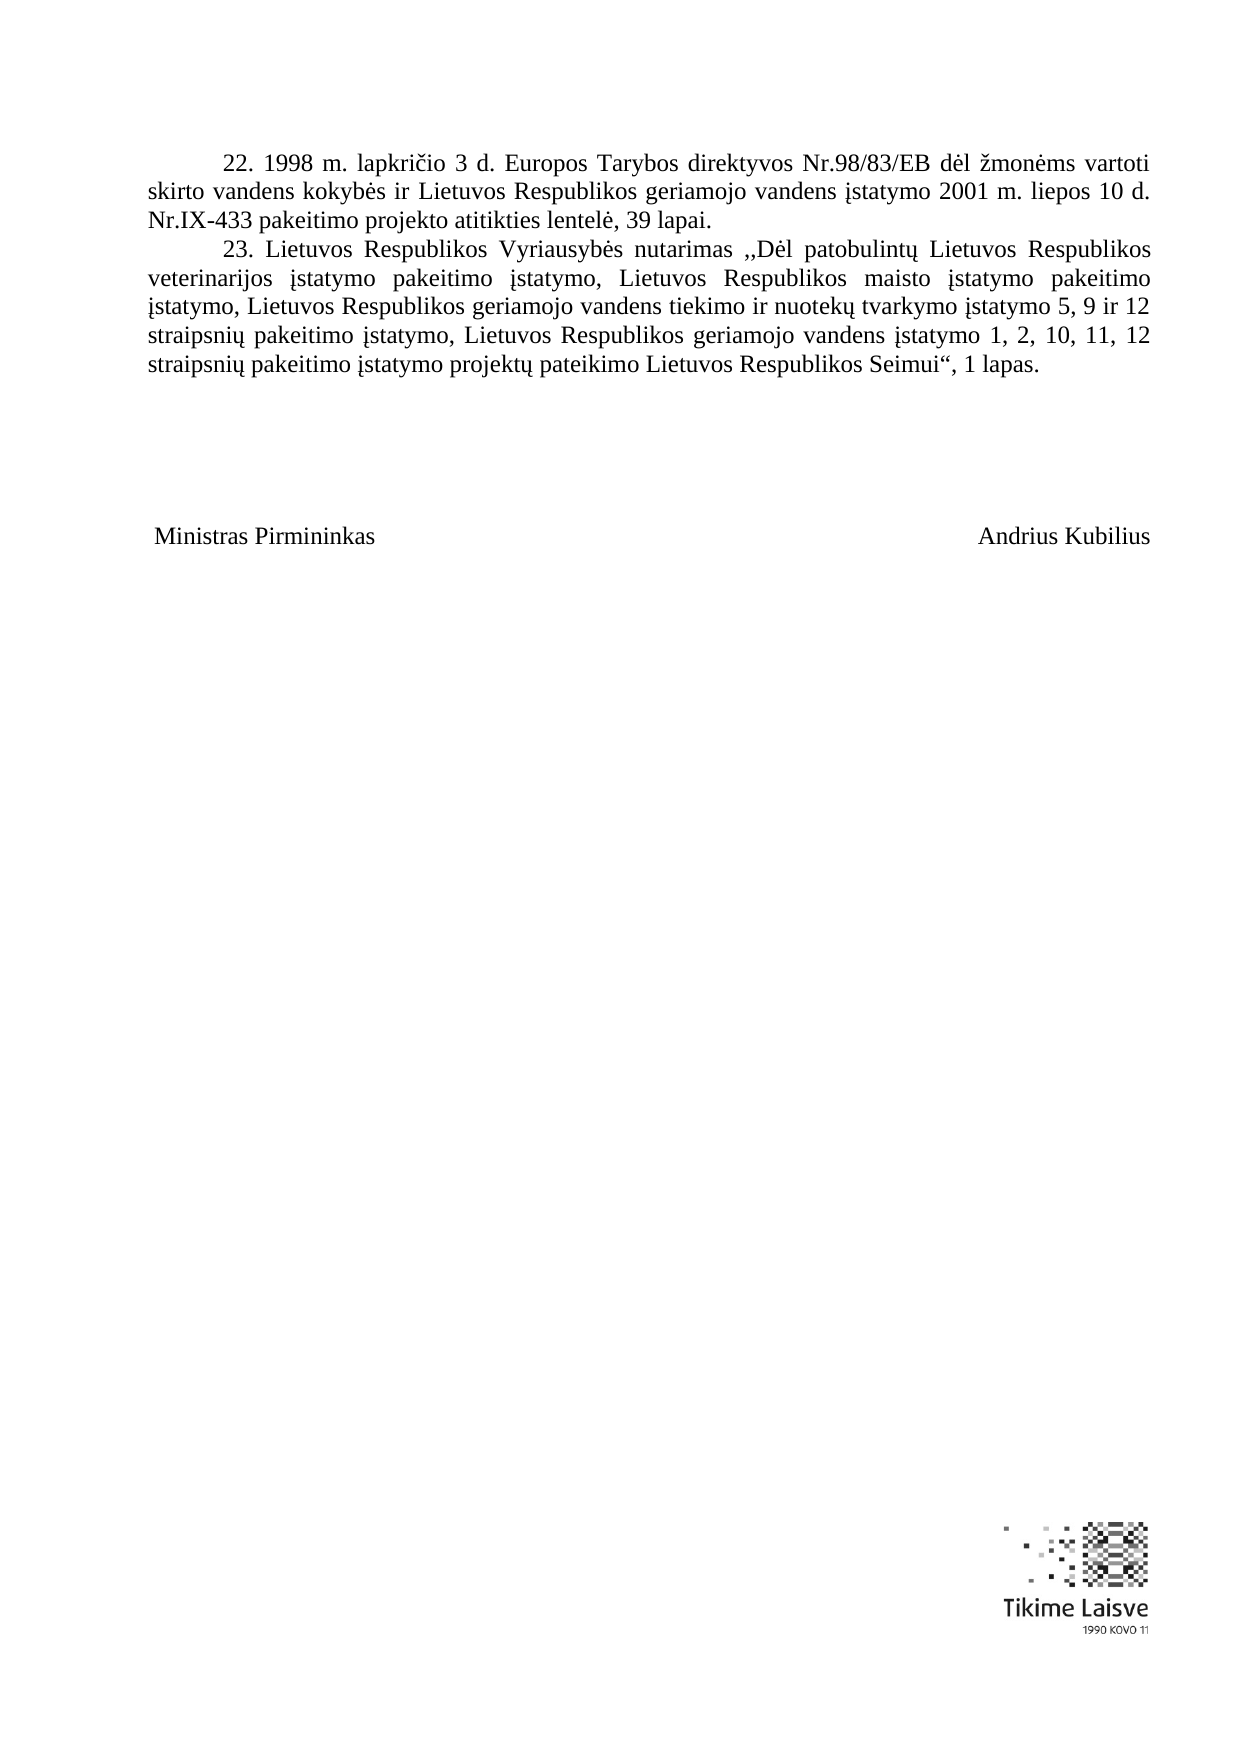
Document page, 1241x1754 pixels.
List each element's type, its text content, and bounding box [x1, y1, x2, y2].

text 22. 1998 m. lapkričio 3 d. Europos Tarybos direktyvos Nr.98/83/EB dėl žmonėms vartoti skirto vandens kokybės ir Lietuvos Respublikos geriamojo vandens įstatymo 2001 m. liepos 10 d. Nr.IX-433 pakeitimo projekto atitikties lentelė, 39 lapai. [148, 148, 1152, 234]
text 23. Lietuvos Respublikos Vyriausybės nutarimas ,,Dėl patobulintų Lietuvos Respublikos veterinarijos įstatymo pakeitimo įstatymo, Lietuvos Respublikos maisto įstatymo pakeitimo įstatymo, Lietuvos Respublikos geriamojo vandens tiekimo ir nuotekų tvarkymo įstatymo 5, 9 ir 12 straipsnių pakeitimo įstatymo, Lietuvos Respublikos geriamojo vandens įstatymo 1, 2, 10, 11, 12 straipsnių pakeitimo įstatymo projektų pateikimo Lietuvos Respublikos Seimui“, 1 lapas. [148, 234, 1152, 378]
text Ministras Pirmininkas Andrius Kubilius [148, 521, 1152, 550]
